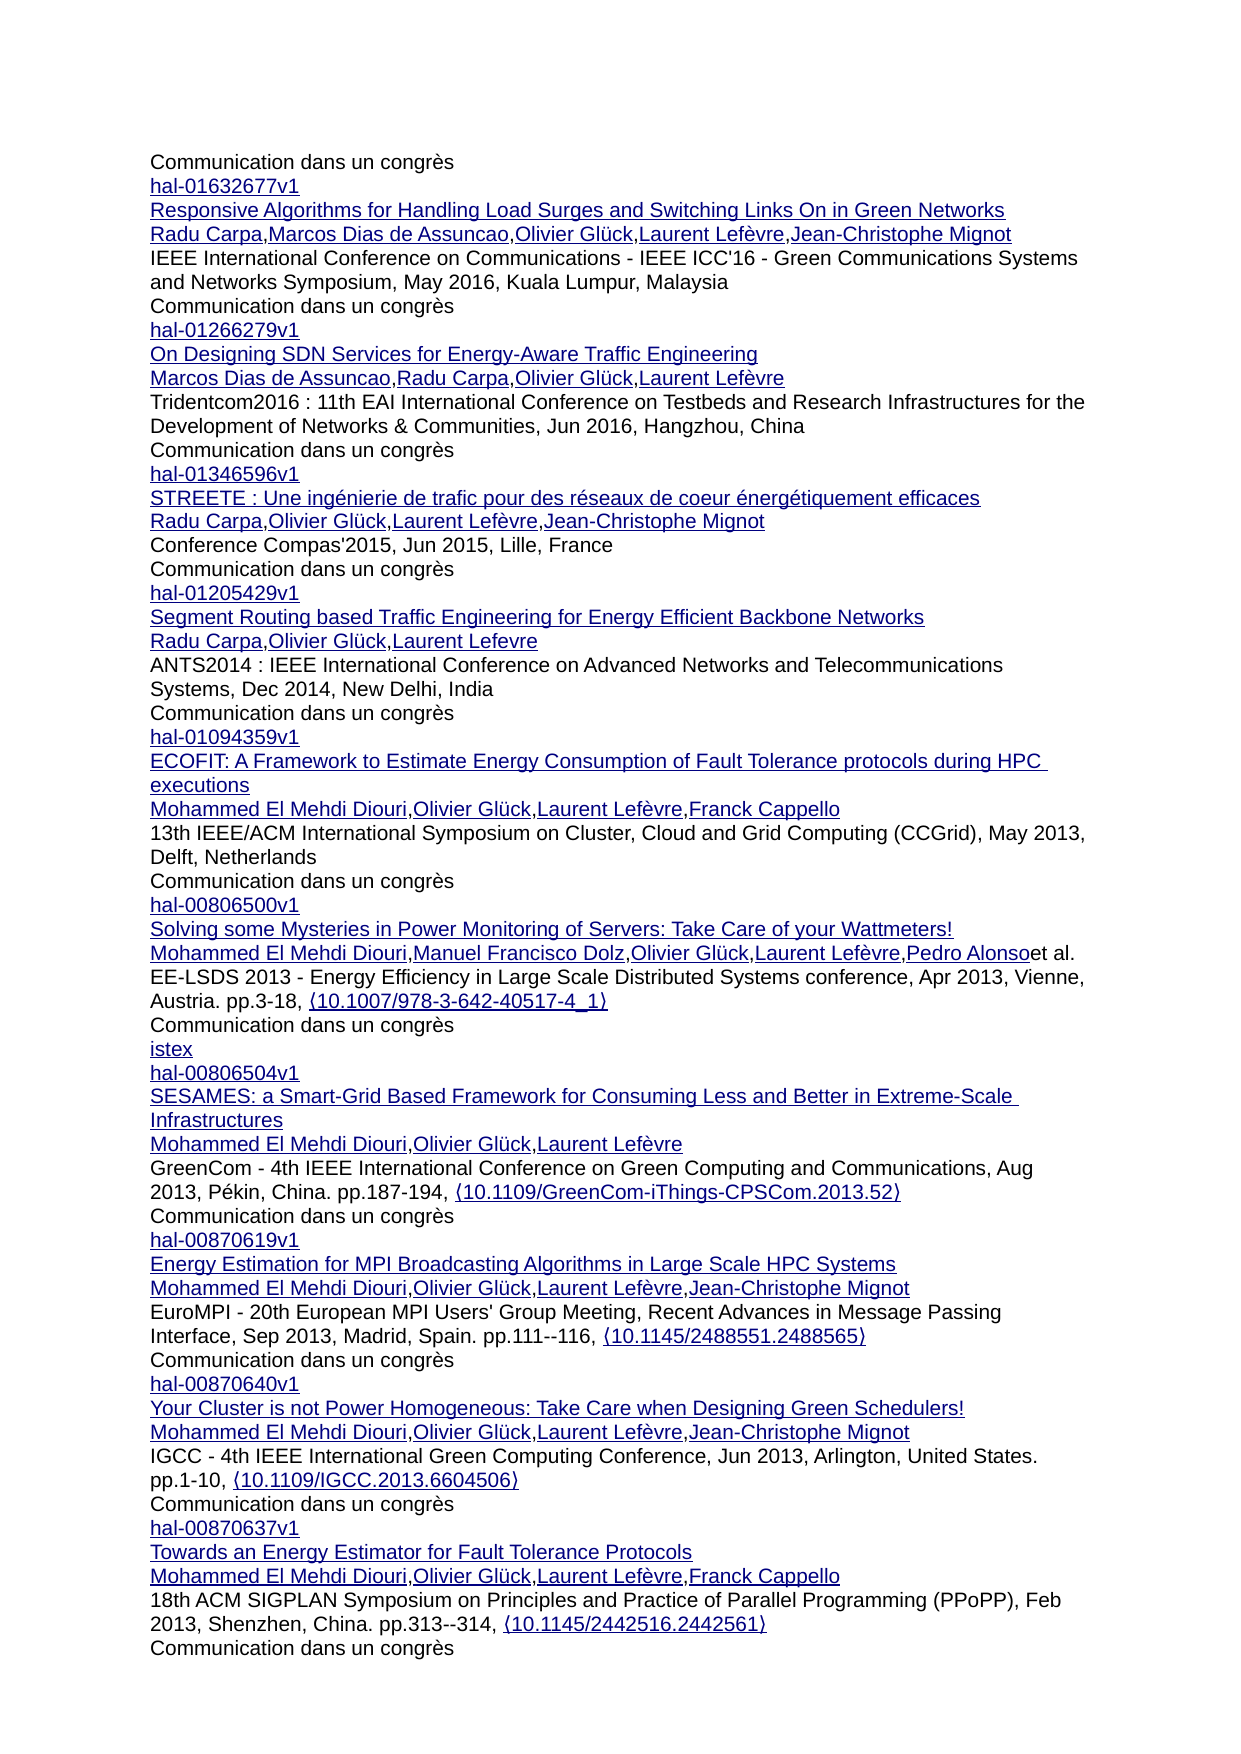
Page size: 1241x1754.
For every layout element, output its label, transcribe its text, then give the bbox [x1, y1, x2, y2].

table_header Communication dans un congrès hal-01632677v1 [150, 150, 1090, 198]
table_cell Towards an Energy Estimator for Fault Tolerance Protocols Mohammed El Mehdi Diouri,Olivier Glück,Laurent Lefèvre,Franck Cappello 18th ACM SIGPLAN Symposium on Principles and Practice of Parallel Programming (PPoPP), Feb 2013, Shenzhen, China. pp.313--314, ⟨10.1145/2442516.2442561⟩ Communication dans un congrès [150, 1540, 1090, 1659]
table_cell ECOFIT: A Framework to Estimate Energy Consumption of Fault Tolerance protocols during HPC executions Mohammed El Mehdi Diouri,Olivier Glück,Laurent Lefèvre,Franck Cappello 13th IEEE/ACM International Symposium on Cluster, Cloud and Grid Computing (CCGrid), May 2013, Delft, Netherlands Communication dans un congrès hal-00806500v1 [150, 749, 1090, 917]
table_cell Energy Estimation for MPI Broadcasting Algorithms in Large Scale HPC Systems Mohammed El Mehdi Diouri,Olivier Glück,Laurent Lefèvre,Jean-Christophe Mignot EuroMPI - 20th European MPI Users' Group Meeting, Recent Advances in Message Passing Interface, Sep 2013, Madrid, Spain. pp.111--116, ⟨10.1145/2488551.2488565⟩ Communication dans un congrès hal-00870640v1 [150, 1252, 1090, 1396]
table_cell Solving some Mysteries in Power Monitoring of Servers: Take Care of your Wattmeters! Mohammed El Mehdi Diouri,Manuel Francisco Dolz,Olivier Glück,Laurent Lefèvre,Pedro Alonsoet al. EE-LSDS 2013 - Energy Efficiency in Large Scale Distributed Systems conference, Apr 2013, Vienne, Austria. pp.3-18, ⟨10.1007/978-3-642-40517-4_1⟩ Communication dans un congrès istex hal-00806504v1 [150, 917, 1090, 1084]
table_cell Your Cluster is not Power Homogeneous: Take Care when Designing Green Schedulers! Mohammed El Mehdi Diouri,Olivier Glück,Laurent Lefèvre,Jean-Christophe Mignot IGCC - 4th IEEE International Green Computing Conference, Jun 2013, Arlington, United States. pp.1-10, ⟨10.1109/IGCC.2013.6604506⟩ Communication dans un congrès hal-00870637v1 [150, 1396, 1090, 1539]
table_cell Segment Routing based Traffic Engineering for Energy Efficient Backbone Networks Radu Carpa,Olivier Glück,Laurent Lefevre ANTS2014 : IEEE International Conference on Advanced Networks and Telecommunications Systems, Dec 2014, New Delhi, India Communication dans un congrès hal-01094359v1 [150, 605, 1090, 749]
table_cell Responsive Algorithms for Handling Load Surges and Switching Links On in Green Networks Radu Carpa,Marcos Dias de Assuncao,Olivier Glück,Laurent Lefèvre,Jean-Christophe Mignot IEEE International Conference on Communications - IEEE ICC'16 - Green Communications Systems and Networks Symposium, May 2016, Kuala Lumpur, Malaysia Communication dans un congrès hal-01266279v1 [150, 198, 1090, 342]
table_cell On Designing SDN Services for Energy-Aware Traffic Engineering Marcos Dias de Assuncao,Radu Carpa,Olivier Glück,Laurent Lefèvre Tridentcom2016 : 11th EAI International Conference on Testbeds and Research Infrastructures for the Development of Networks & Communities, Jun 2016, Hangzhou, China Communication dans un congrès hal-01346596v1 [150, 342, 1090, 485]
table_cell STREETE : Une ingénierie de trafic pour des réseaux de coeur énergétiquement efficaces Radu Carpa,Olivier Glück,Laurent Lefèvre,Jean-Christophe Mignot Conference Compas'2015, Jun 2015, Lille, France Communication dans un congrès hal-01205429v1 [150, 485, 1090, 605]
table_cell SESAMES: a Smart-Grid Based Framework for Consuming Less and Better in Extreme-Scale Infrastructures Mohammed El Mehdi Diouri,Olivier Glück,Laurent Lefèvre GreenCom - 4th IEEE International Conference on Green Computing and Communications, Aug 2013, Pékin, China. pp.187-194, ⟨10.1109/GreenCom-iThings-CPSCom.2013.52⟩ Communication dans un congrès hal-00870619v1 [150, 1084, 1090, 1252]
